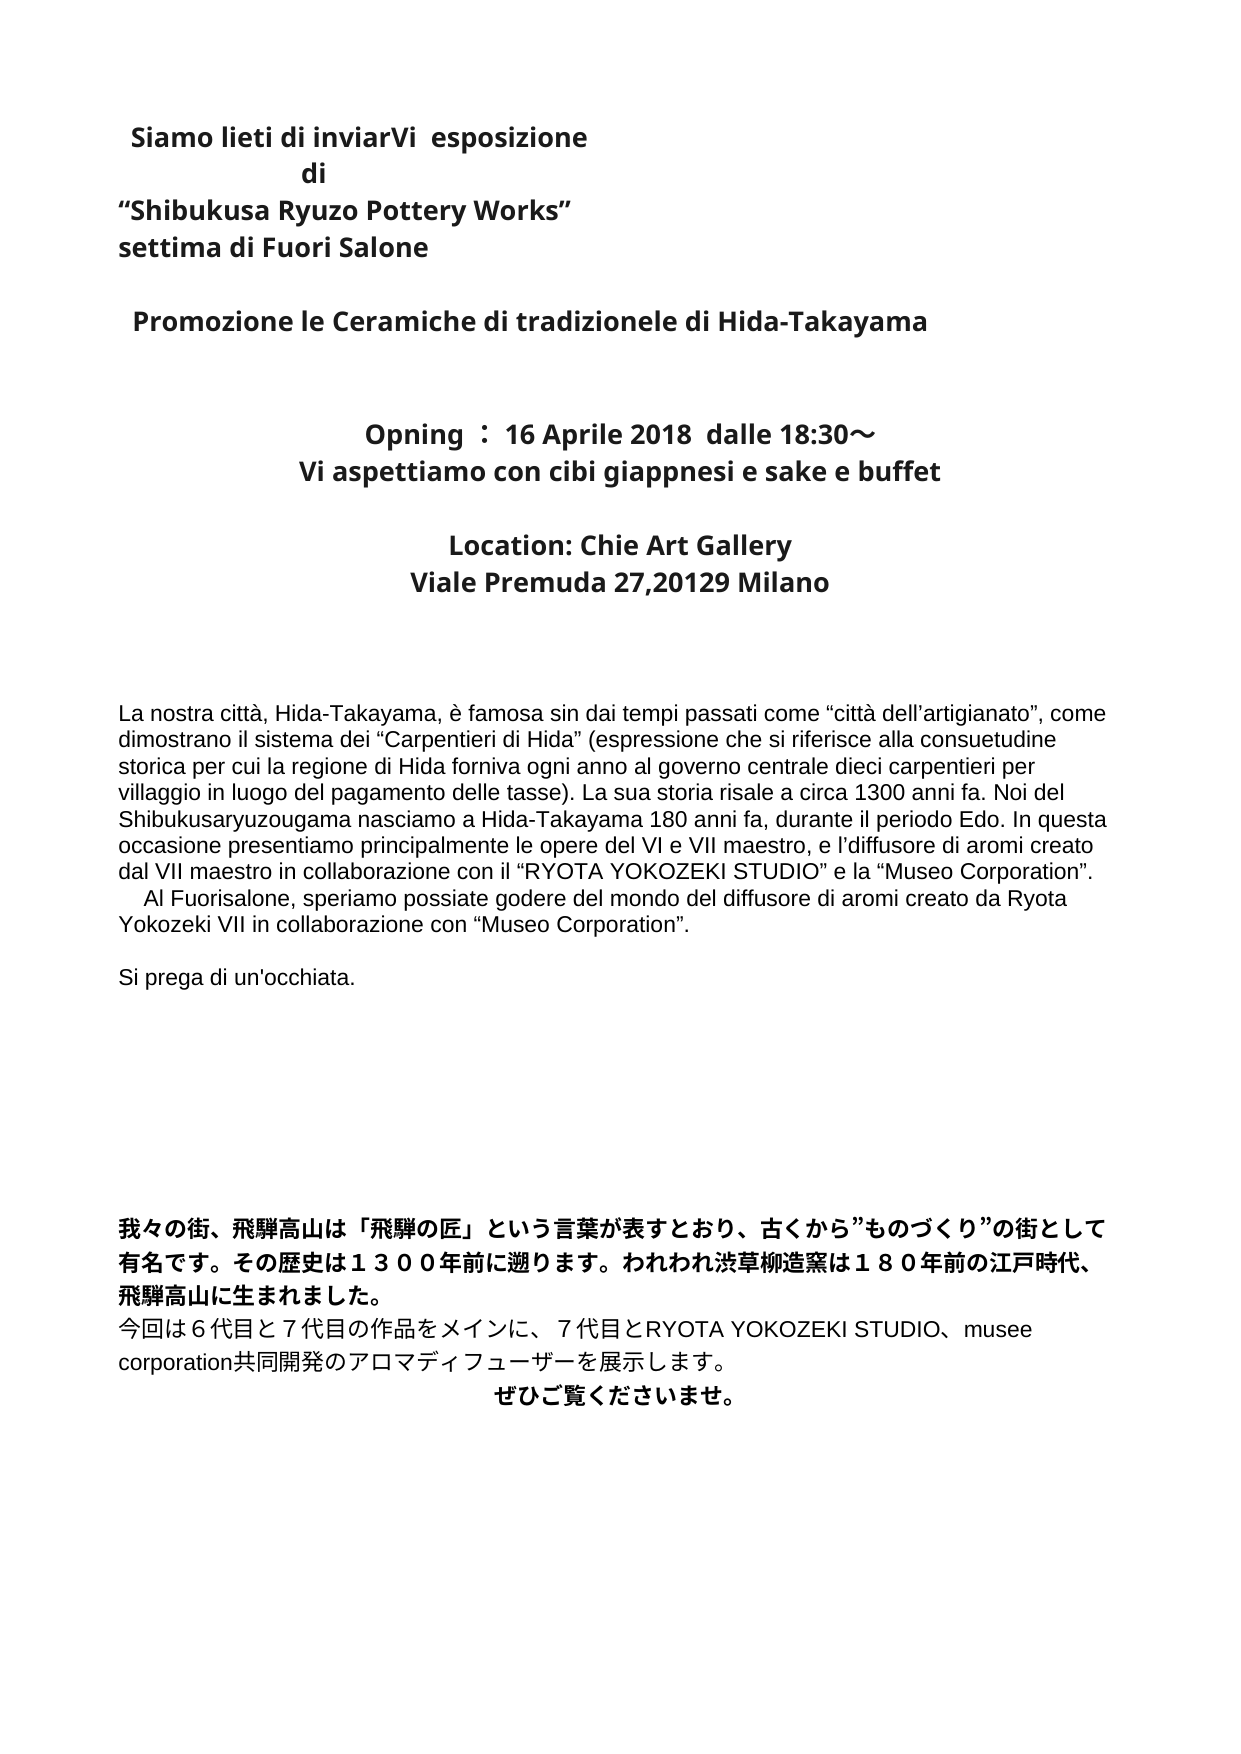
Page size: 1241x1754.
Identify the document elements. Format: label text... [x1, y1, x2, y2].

text 我々の街、飛騨高山は「飛騨の匠」という言葉が表すとおり、古くから”ものづくり”の街として有名です。その歴史は１３００年前に遡ります。われわれ渋草柳造窯は１８０年前の江戸時代、飛騨高山に生まれました。 [118, 1211, 1122, 1311]
text “Shibukusa Ryuzo Pottery Works” [118, 192, 1122, 229]
text Siamo lieti di inviarVi esposizione [118, 118, 1122, 155]
text di [118, 155, 1122, 192]
text Al Fuorisalone, speriamo possiate godere del mondo del diffusore di aromi creato da Ryota Yokozeki VII in collaborazione con “Museo Corporation”. [118, 884, 1122, 937]
text Si prega di un'occhiata. [118, 964, 1122, 990]
text La nostra città, Hida-Takayama, è famosa sin dai tempi passati come “città dell’artigianato”, come dimostrano il sistema dei “Carpentieri di Hida” (espressione che si riferisce alla consuetudine storica per cui la regione di Hida forniva ogni anno al governo centrale dieci carpentieri per villaggio in luogo del pagamento delle tasse). La sua storia risale a circa 1300 anni fa. Noi del Shibukusaryuzougama nasciamo a Hida-Takayama 180 anni fa, durante il periodo Edo. In questa occasione presentiamo principalmente le opere del VI e VII maestro, e l’diffusore di aromi creato dal VII maestro in collaborazione con il “RYOTA YOKOZEKI STUDIO” e la “Museo Corporation”. [118, 700, 1122, 884]
text settima di Fuori Salone [118, 229, 1122, 266]
text Promozione le Ceramiche di tradizionele di Hida-Takayama [118, 302, 1122, 339]
text Opning ： 16 Aprile 2018 dalle 18:30〜 [118, 413, 1122, 452]
text ぜひご覧くださいませ。 [118, 1377, 1122, 1411]
text Location: Chie Art Gallery [118, 526, 1122, 563]
text 今回は６代目と７代目の作品をメインに、７代目とRYOTA YOKOZEKI STUDIO、musee corporation共同開発のアロマディフューザーを展示します。 [118, 1311, 1122, 1377]
text Vi aspettiamo con cibi giappnesi e sake e buffet [118, 452, 1122, 489]
text Viale Premuda 27,20129 Milano [118, 563, 1122, 600]
